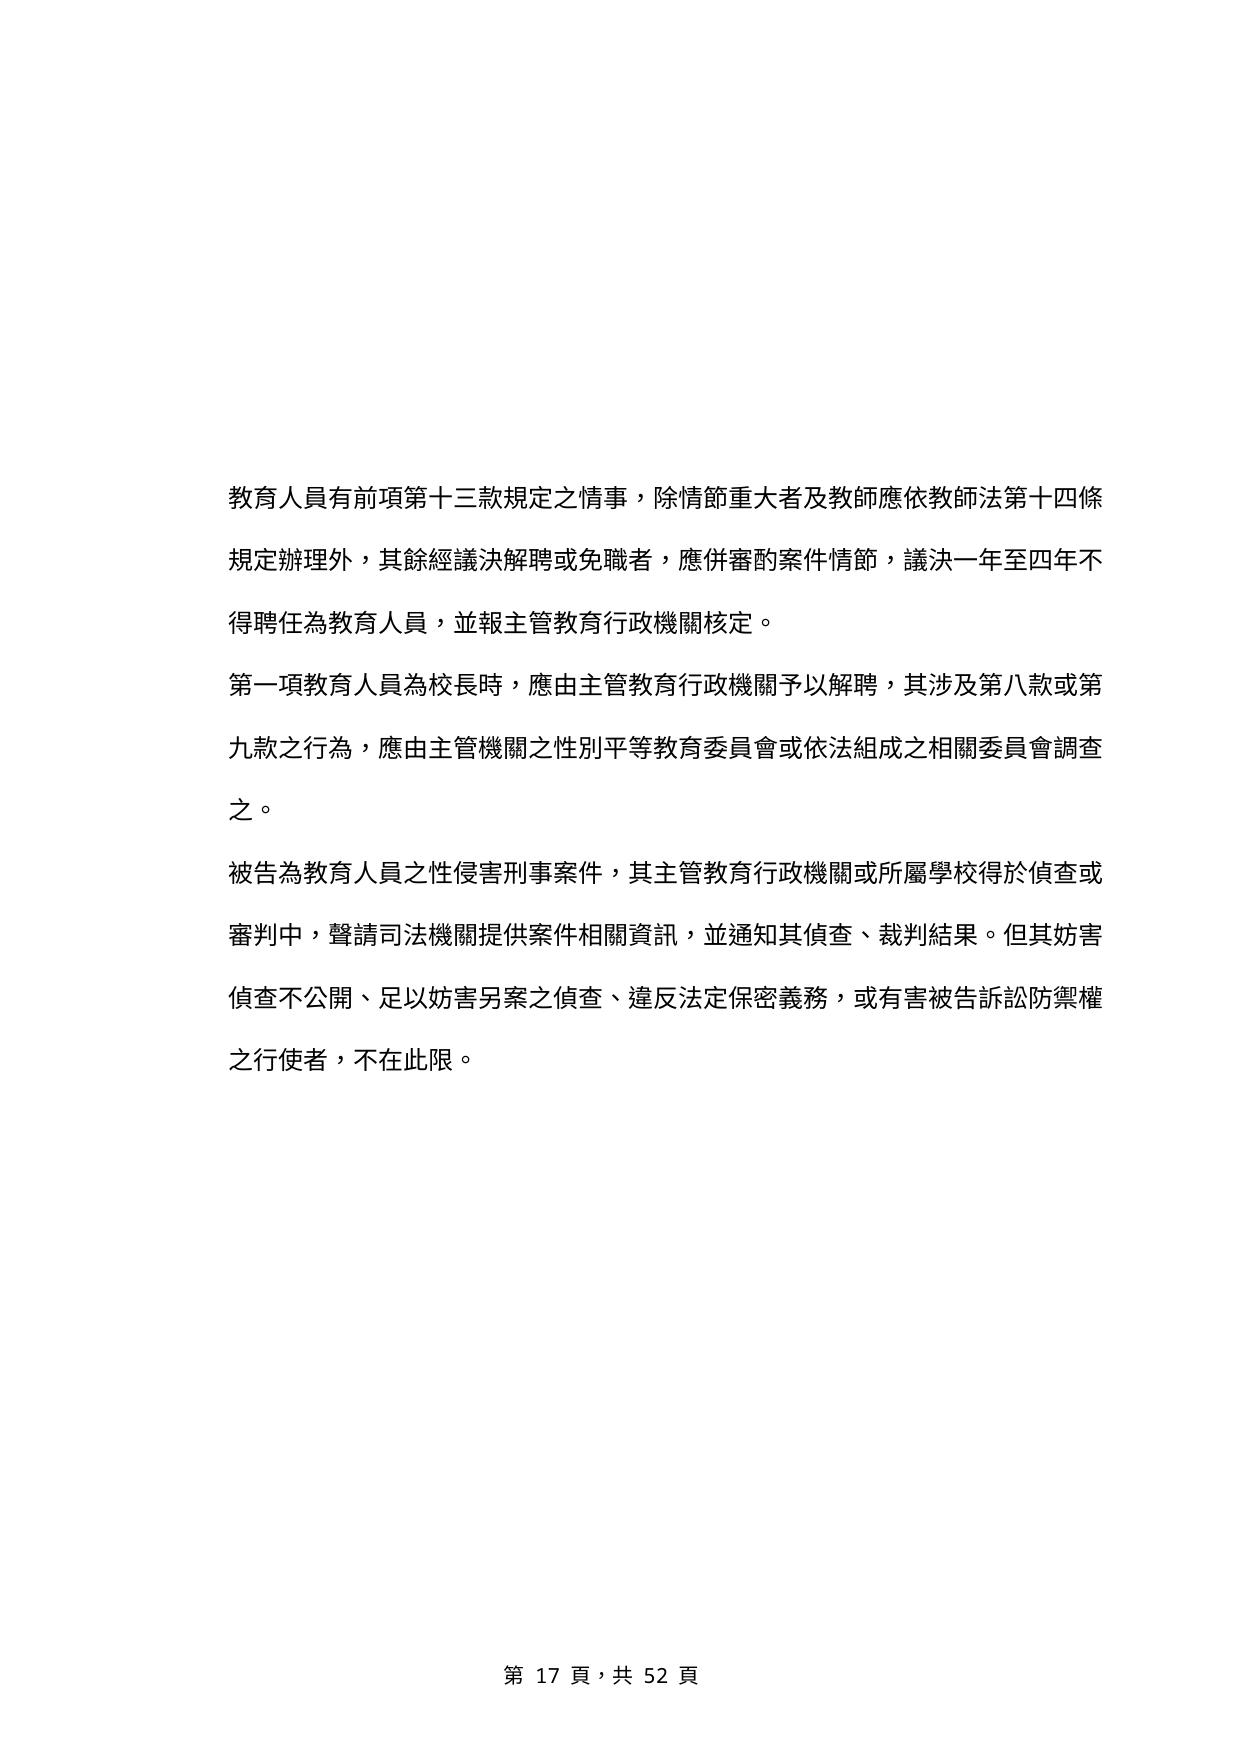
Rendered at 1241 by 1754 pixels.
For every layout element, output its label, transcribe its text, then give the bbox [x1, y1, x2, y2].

text 教育人員有前項第十三款規定之情事，除情節重大者及教師應依教師法第十四條規定辦理外，其餘經議決解聘或免職者，應併審酌案件情節，議決一年至四年不得聘任為教育人員，並報主管教育行政機關核定。 [229, 455, 1122, 642]
text 第一項教育人員為校長時，應由主管教育行政機關予以解聘，其涉及第八款或第九款之行為，應由主管機關之性別平等教育委員會或依法組成之相關委員會調查之。 [229, 642, 1122, 830]
text 被告為教育人員之性侵害刑事案件，其主管教育行政機關或所屬學校得於偵查或審判中，聲請司法機關提供案件相關資訊，並通知其偵查、裁判結果。但其妨害偵查不公開、足以妨害另案之偵查、違反法定保密義務，或有害被告訴訟防禦權之行使者，不在此限。 [229, 830, 1122, 1080]
